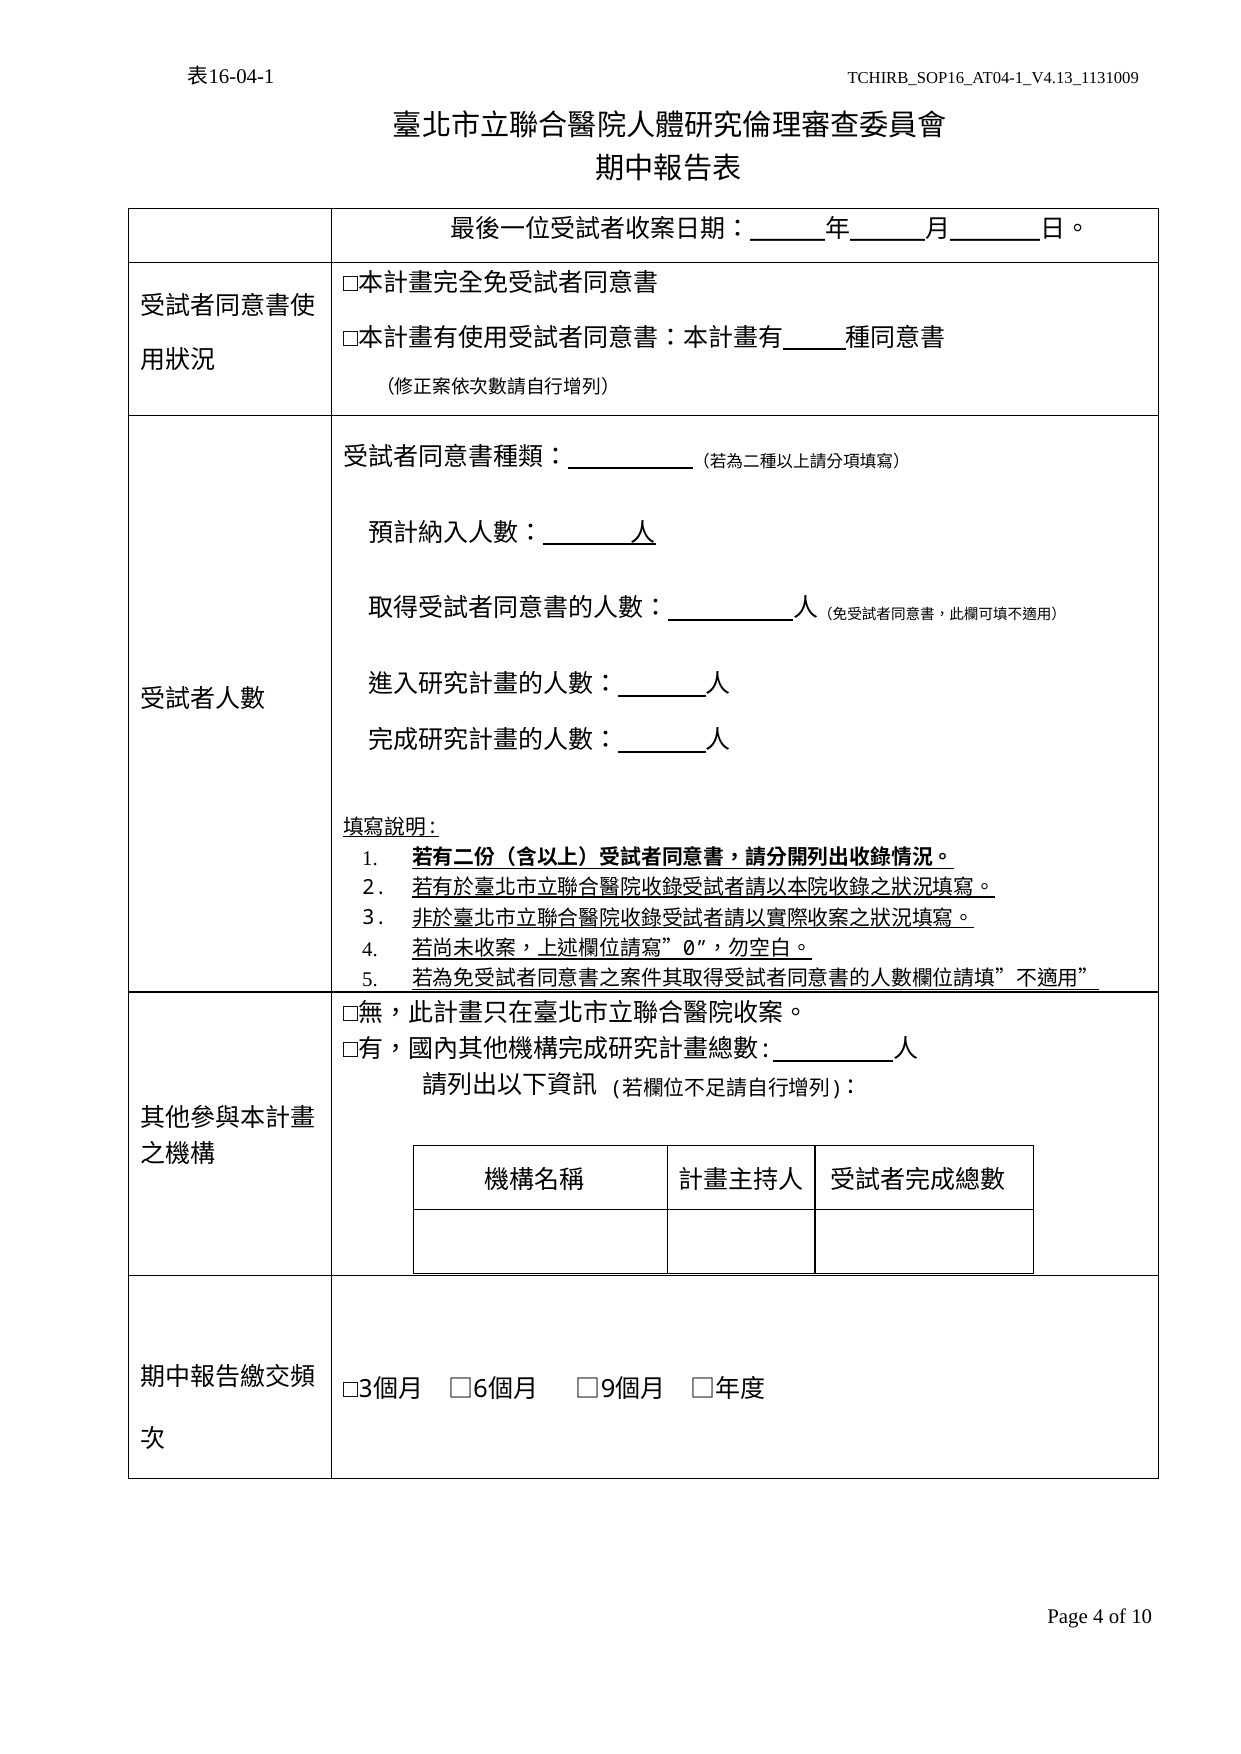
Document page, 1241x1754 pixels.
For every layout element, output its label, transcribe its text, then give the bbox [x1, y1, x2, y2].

table_cell [414, 1210, 667, 1273]
table_cell [129, 209, 331, 262]
table_cell [668, 1210, 814, 1273]
table_cell 其他參與本計畫之機構 [129, 993, 331, 1274]
table_cell 最後一位受試者收案日期：_____年_____月______日。 [332, 209, 1158, 262]
table_cell □3個月 □6個月 □9個月 □年度 [332, 1276, 1158, 1477]
table_cell □本計畫完全免受試者同意書 □本計畫有使用受試者同意書：本計畫有 種同意書 （修正案依次數請自行增列） [332, 263, 1158, 415]
table_header 計畫主持人 [668, 1146, 814, 1209]
table_header 受試者完成總數 [816, 1146, 1033, 1209]
table_cell 受試者人數 [129, 416, 331, 991]
table_cell 期中報告繳交頻次 [129, 1276, 331, 1477]
table_cell 受試者同意書使用狀況 [129, 263, 331, 415]
table_cell □無，此計畫只在臺北市立聯合醫院收案。 □有，國內其他機構完成研究計畫總數: 人 請列出以下資訊 (若欄位不足請自行增列): [332, 993, 1158, 1274]
table_cell 受試者同意書種類： （若為二種以上請分項填寫） 預計納入人數： 人 取得受試者同意書的人數： 人（免受試者同意書，此欄可填不適用） 進入研究計畫的人數： 人 完成研究計畫的人數： 人 填寫說明: 若有二份（含以上）受試者同意書，請分開列出收錄情況。 若有於臺北市立聯合醫院收錄受試者請以本院收錄之狀況填寫。 非於臺北市立聯合醫院收錄受試者請以實際收案之狀況填寫。 若尚未收案，上述欄位請寫”0”，勿空白。 若為免受試者同意書之案件其取得受試者同意書的人數欄位請填”不適用” [332, 416, 1158, 991]
table_cell [816, 1210, 1033, 1273]
table_header 機構名稱 [414, 1146, 667, 1209]
